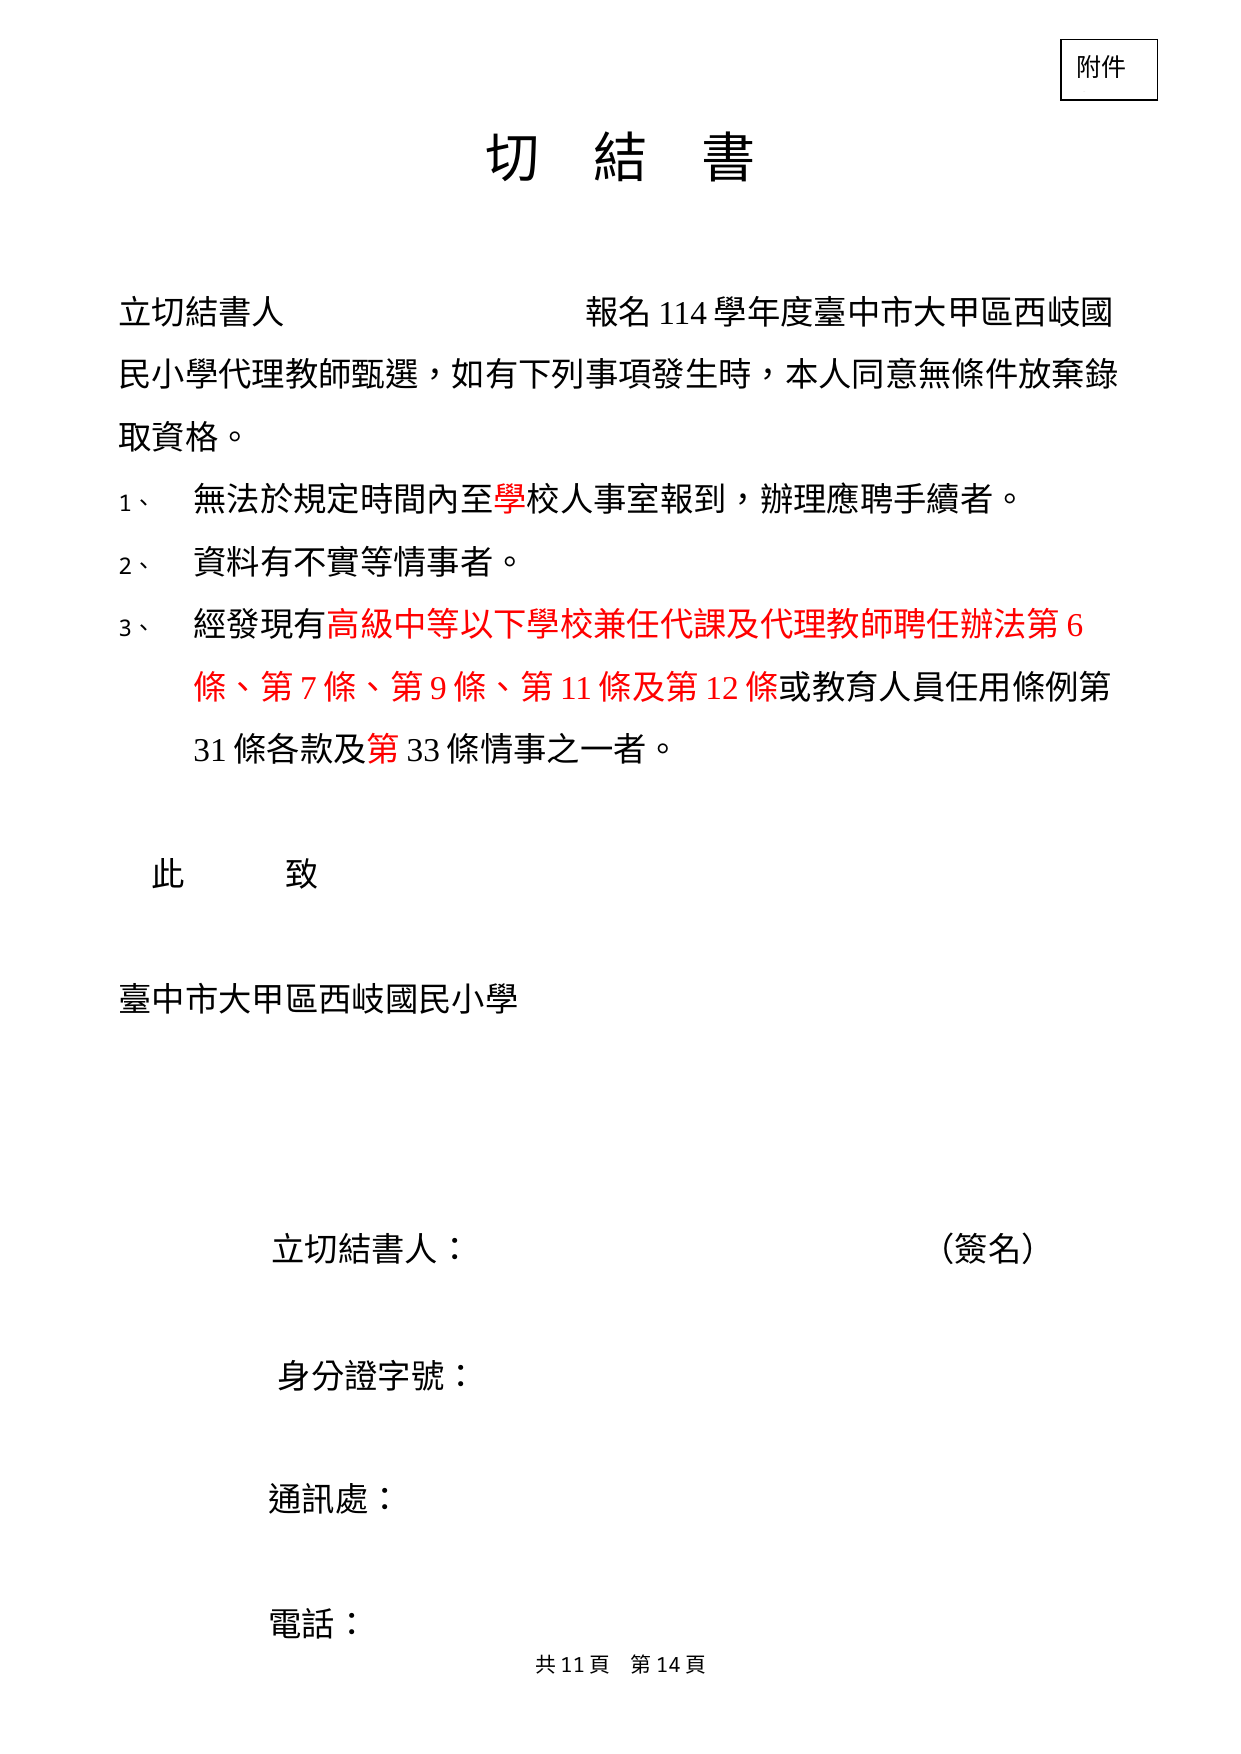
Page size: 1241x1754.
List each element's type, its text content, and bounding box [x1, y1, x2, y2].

text 立切結書人： （簽名） [118, 1206, 1122, 1268]
text 附件3 [1077, 48, 1142, 92]
list 資料有不實等情事者。 [118, 518, 1122, 581]
text 切 結 書 [118, 81, 1122, 206]
text 身分證字號： [118, 1331, 1122, 1393]
text 此 致 [118, 831, 1122, 893]
text 電話： [118, 1581, 1122, 1643]
list 經發現有高級中等以下學校兼任代課及代理教師聘任辦法第6條、第7條、第9條、第11條及第12條或教育人員任用條例第31條各款及第33條情事之一者。 [118, 581, 1122, 768]
list 無法於規定時間內至學校人事室報到，辦理應聘手續者。 [118, 456, 1122, 518]
text 臺中市大甲區西岐國民小學 [118, 956, 1122, 1018]
text 立切結書人 報名114學年度臺中市大甲區西岐國民小學代理教師甄選，如有下列事項發生時，本人同意無條件放棄錄取資格。 [118, 268, 1122, 456]
text 切 結 書 [1062, 40, 1157, 99]
text 通訊處： [118, 1456, 1122, 1518]
